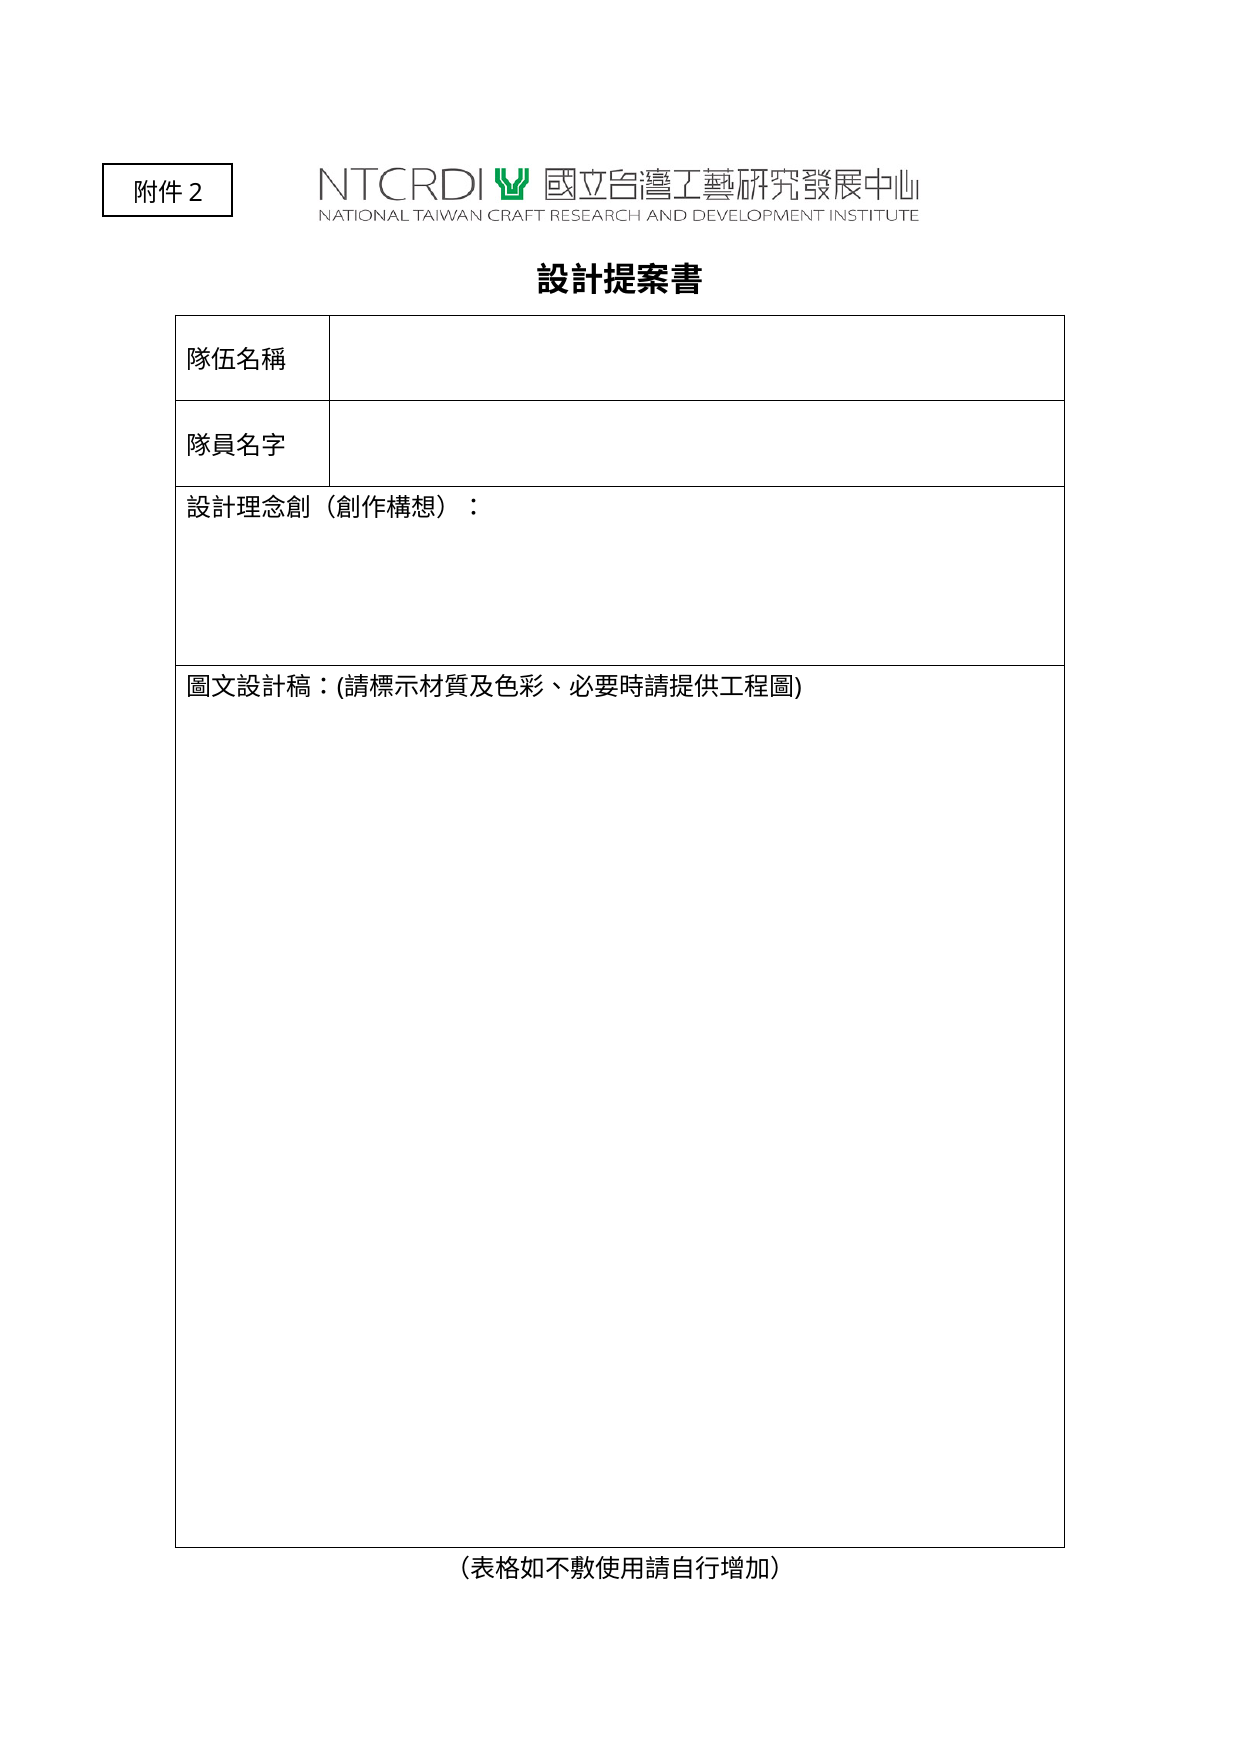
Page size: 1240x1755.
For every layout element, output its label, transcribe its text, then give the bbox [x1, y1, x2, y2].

picture [316, 164, 923, 223]
text （表格如不敷使用請自行增加） [104, 1548, 1135, 1586]
table_cell 圖文設計稿：(請標示材質及色彩、必要時請提供工程圖) [176, 666, 1064, 1547]
text 附件2 [119, 172, 216, 208]
table_header [330, 316, 1064, 400]
table_cell [330, 401, 1064, 486]
table_cell 設計理念創（創作構想）： [176, 487, 1064, 665]
text 設計提案書 [104, 239, 1135, 314]
table_header 隊伍名稱 [176, 316, 329, 400]
table_cell 隊員名字 [176, 401, 329, 486]
